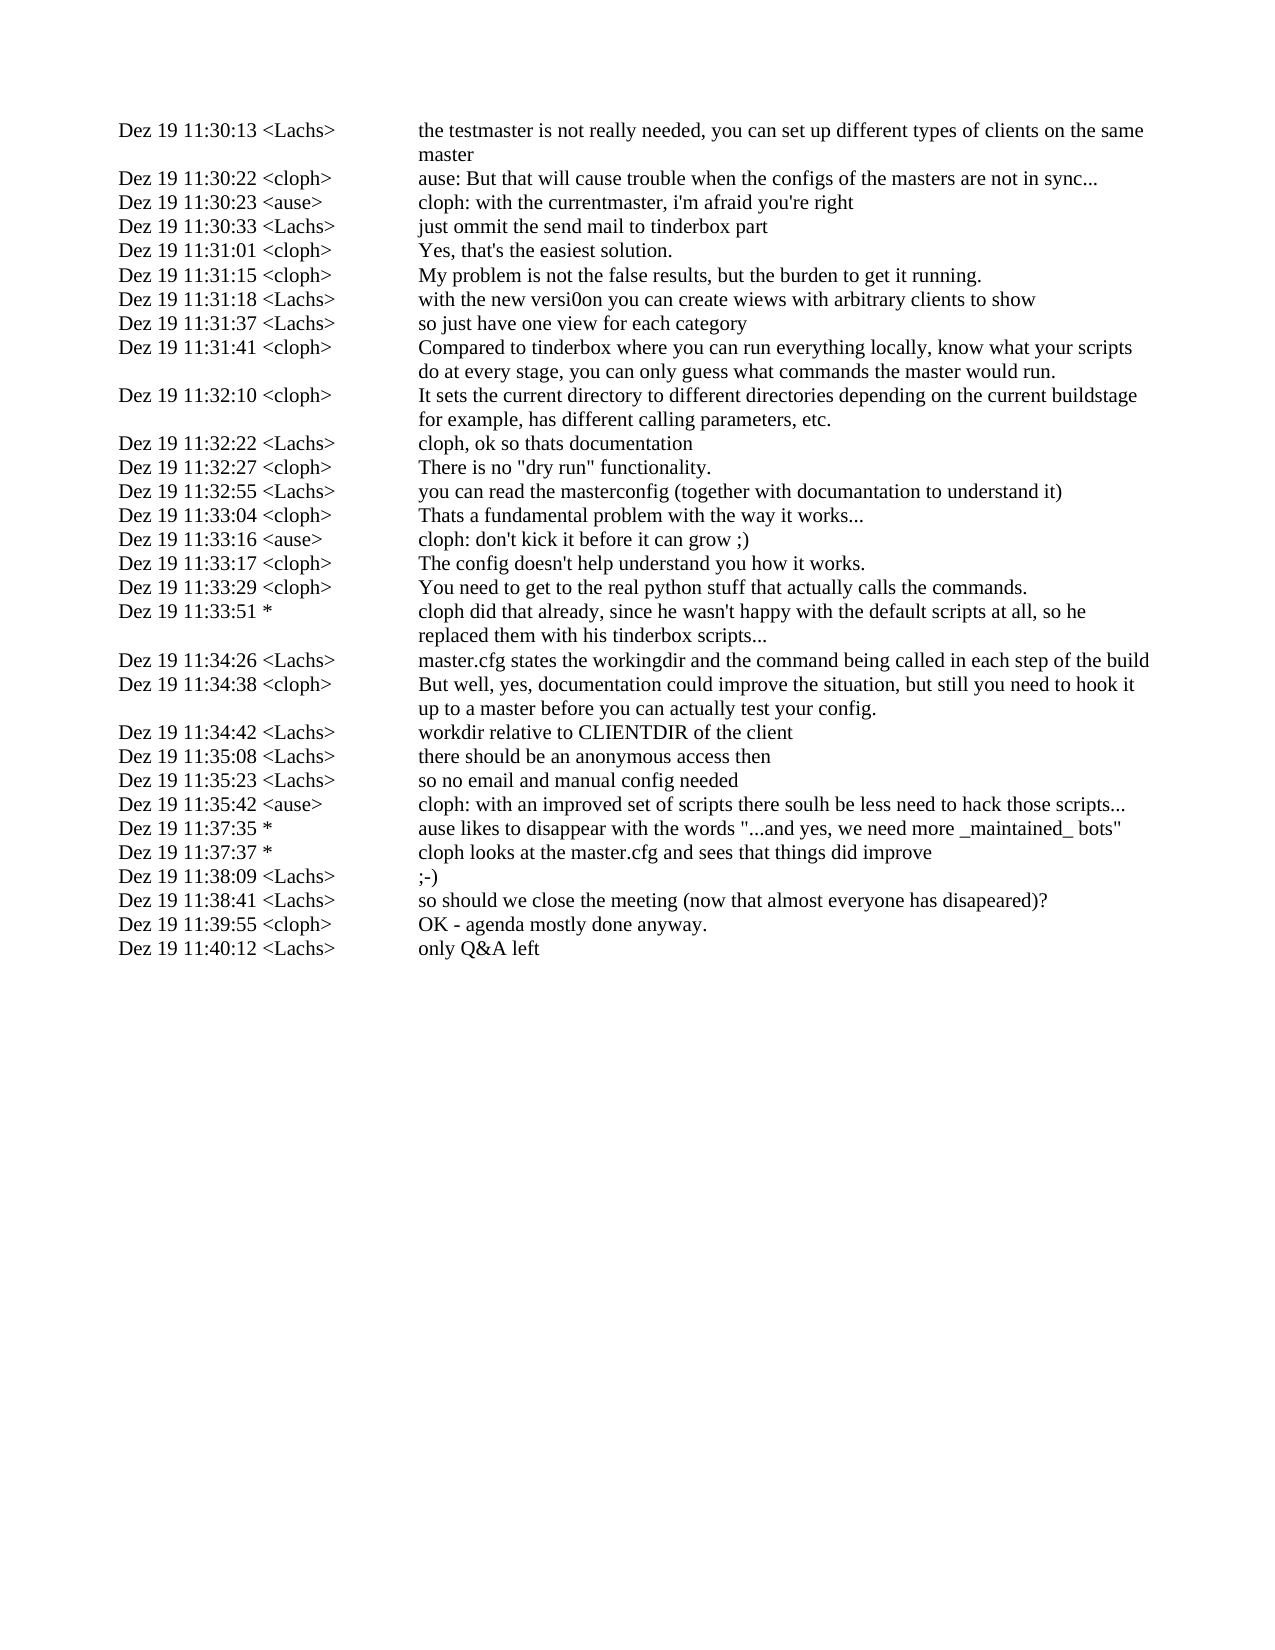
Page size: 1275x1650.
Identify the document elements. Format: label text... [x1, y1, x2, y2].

text Dez 19 11:35:23 <Lachs> so no email and manual config needed [118, 768, 1157, 792]
text Dez 19 11:31:01 <cloph> Yes, that's the easiest solution. [118, 238, 1157, 262]
text Dez 19 11:35:42 <ause> cloph: with an improved set of scripts there soulh be less need to hack those scripts... [118, 792, 1157, 816]
text Dez 19 11:31:37 <Lachs> so just have one view for each category [118, 311, 1157, 335]
text Dez 19 11:37:37 * cloph looks at the master.cfg and sees that things did improve [118, 840, 1157, 864]
text Dez 19 11:31:18 <Lachs> with the new versi0on you can create wiews with arbitrary clients to show [118, 287, 1157, 311]
text Dez 19 11:34:38 <cloph> But well, yes, documentation could improve the situation, but still you need to hook it up to a master before you can actually test your config. [118, 672, 1157, 720]
text Dez 19 11:39:55 <cloph> OK - agenda mostly done anyway. [118, 912, 1157, 936]
text Dez 19 11:31:15 <cloph> My problem is not the false results, but the burden to get it running. [118, 262, 1157, 287]
text Dez 19 11:32:22 <Lachs> cloph, ok so thats documentation [118, 431, 1157, 455]
text Dez 19 11:32:55 <Lachs> you can read the masterconfig (together with documantation to understand it) [118, 479, 1157, 503]
text Dez 19 11:32:27 <cloph> There is no "dry run" functionality. [118, 455, 1157, 479]
text Dez 19 11:40:12 <Lachs> only Q&A left [118, 936, 1157, 960]
text Dez 19 11:33:16 <ause> cloph: don't kick it before it can grow ;) [118, 527, 1157, 551]
text Dez 19 11:33:04 <cloph> Thats a fundamental problem with the way it works... [118, 503, 1157, 527]
text Dez 19 11:35:08 <Lachs> there should be an anonymous access then [118, 744, 1157, 768]
text Dez 19 11:34:26 <Lachs> master.cfg states the workingdir and the command being called in each step of the build [118, 647, 1157, 672]
text Dez 19 11:30:33 <Lachs> just ommit the send mail to tinderbox part [118, 214, 1157, 238]
text Dez 19 11:38:41 <Lachs> so should we close the meeting (now that almost everyone has disapeared)? [118, 888, 1157, 912]
text Dez 19 11:37:35 * ause likes to disappear with the words "...and yes, we need more _maintained_ bots" [118, 816, 1157, 840]
text Dez 19 11:33:29 <cloph> You need to get to the real python stuff that actually calls the commands. [118, 575, 1157, 599]
text Dez 19 11:30:13 <Lachs> the testmaster is not really needed, you can set up different types of clients on the same master [118, 118, 1157, 166]
text Dez 19 11:30:23 <ause> cloph: with the currentmaster, i'm afraid you're right [118, 190, 1157, 214]
text Dez 19 11:33:17 <cloph> The config doesn't help understand you how it works. [118, 551, 1157, 575]
text Dez 19 11:34:42 <Lachs> workdir relative to CLIENTDIR of the client [118, 720, 1157, 744]
text Dez 19 11:38:09 <Lachs> ;-) [118, 864, 1157, 888]
text Dez 19 11:31:41 <cloph> Compared to tinderbox where you can run everything locally, know what your scripts do at every stage, you can only guess what commands the master would run. [118, 335, 1157, 383]
text Dez 19 11:30:22 <cloph> ause: But that will cause trouble when the configs of the masters are not in sync... [118, 166, 1157, 190]
text Dez 19 11:33:51 * cloph did that already, since he wasn't happy with the default scripts at all, so he replaced them with his tinderbox scripts... [118, 599, 1157, 647]
text Dez 19 11:32:10 <cloph> It sets the current directory to different directories depending on the current buildstage for example, has different calling parameters, etc. [118, 383, 1157, 431]
